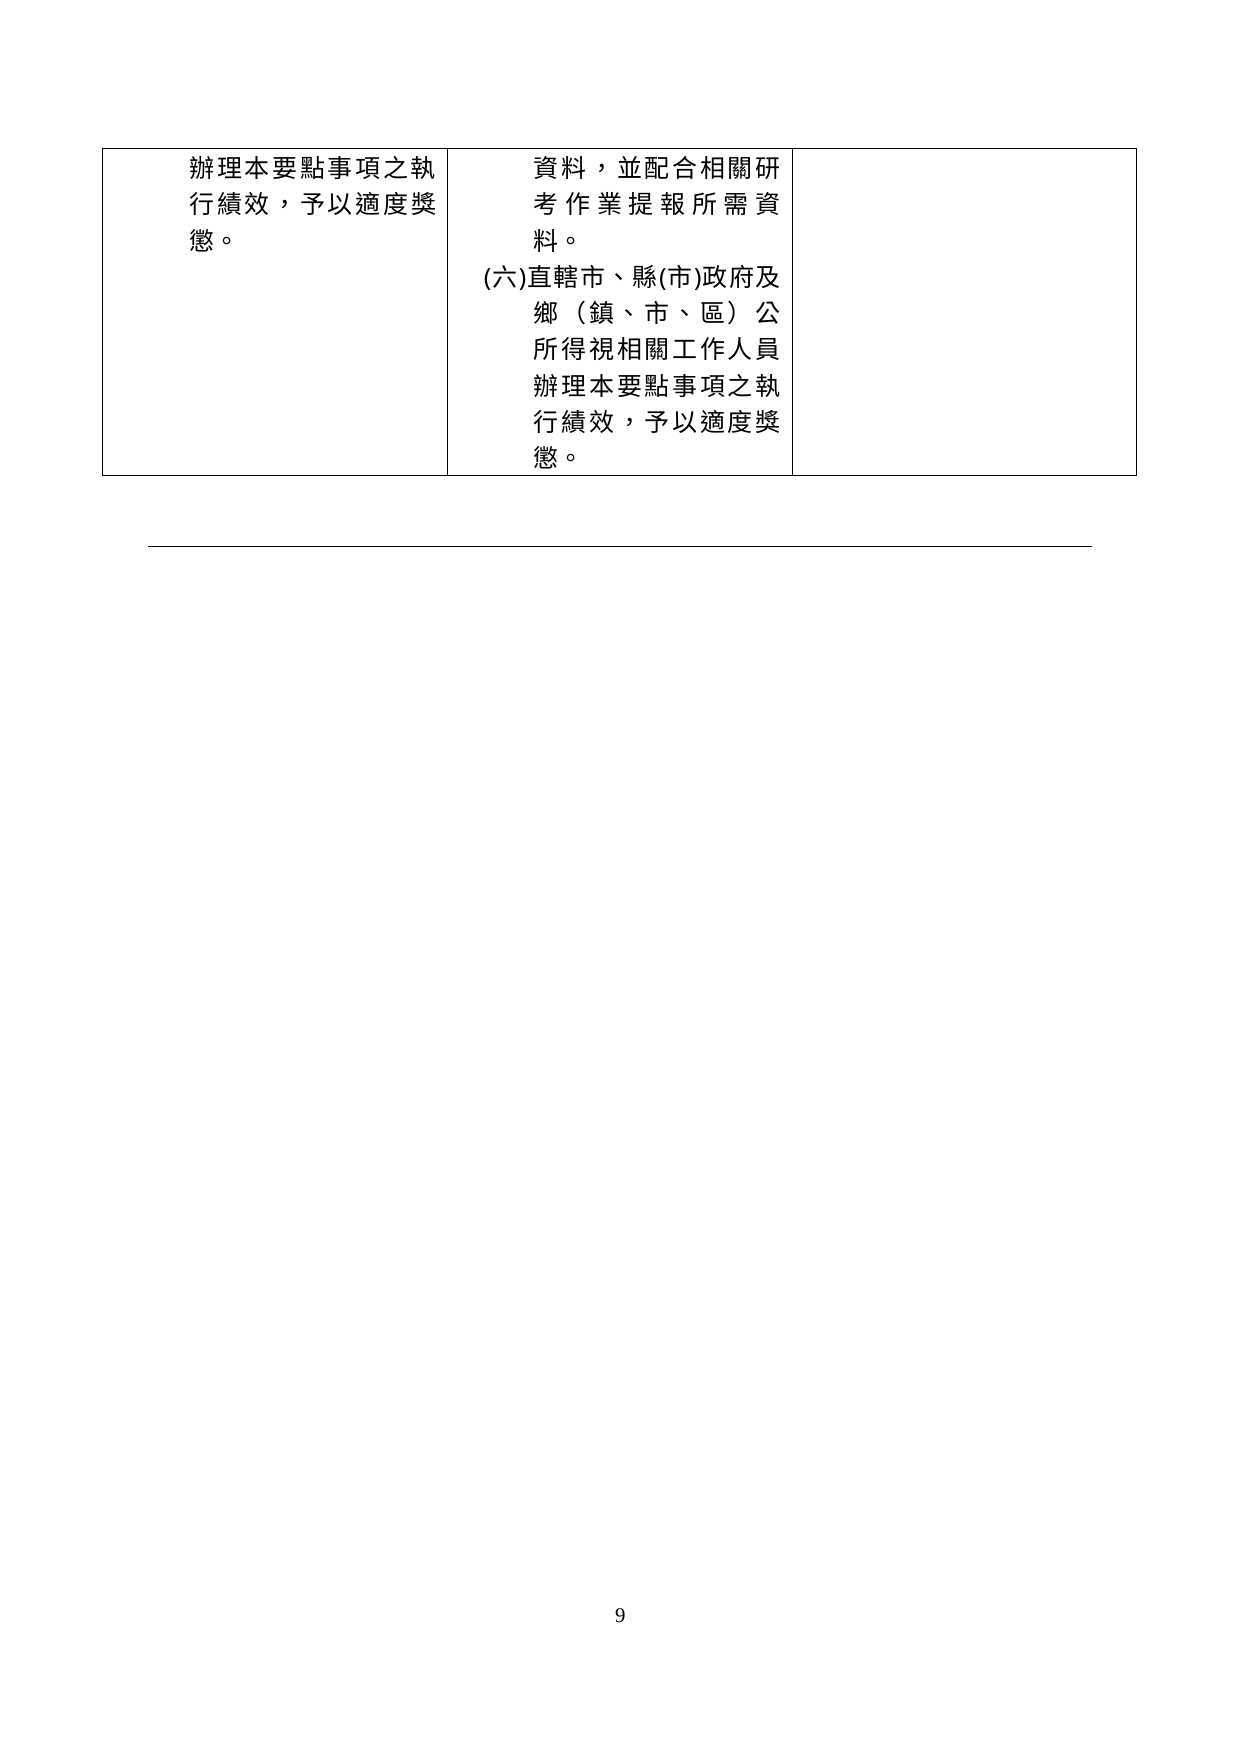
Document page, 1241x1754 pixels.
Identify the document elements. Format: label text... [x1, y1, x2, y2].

table_cell [793, 149, 1136, 475]
table_cell 辦理本要點事項之執行績效，予以適度獎懲。 [103, 149, 447, 475]
table_cell 資料，並配合相關研考作業提報所需資料。 (六)直轄市、縣(市)政府及鄉（鎮、市、區）公所得視相關工作人員辦理本要點事項之執行績效，予以適度獎懲。 [448, 149, 792, 475]
